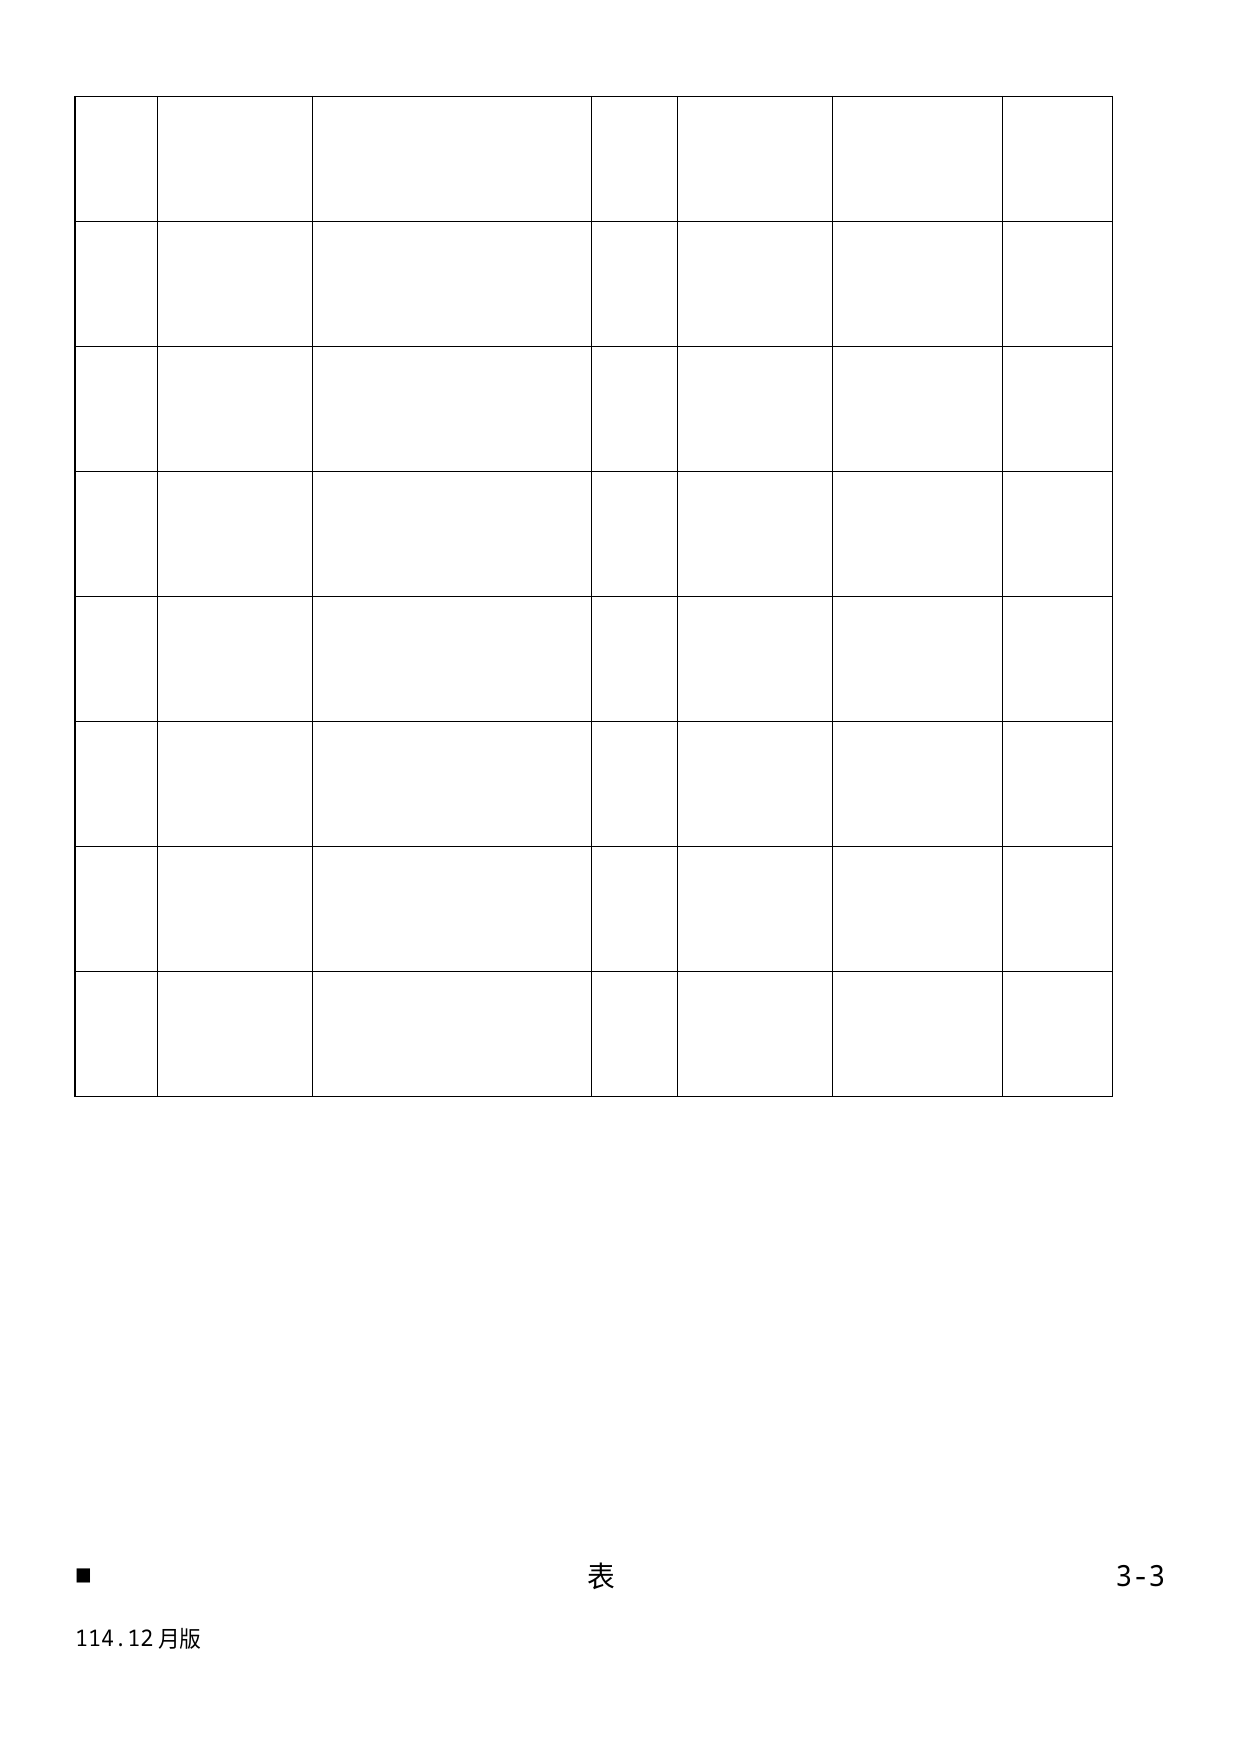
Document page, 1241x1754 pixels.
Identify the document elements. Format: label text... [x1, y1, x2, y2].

table_cell [592, 847, 677, 971]
table_cell [678, 222, 832, 346]
table_cell [833, 97, 1002, 221]
table_cell [592, 347, 677, 471]
table_cell [158, 597, 312, 721]
table_cell [313, 222, 591, 346]
table_cell [592, 472, 677, 596]
table_cell [1003, 222, 1112, 346]
table_cell [313, 847, 591, 971]
table_cell [313, 347, 591, 471]
table_cell [1003, 722, 1112, 846]
table_cell [678, 347, 832, 471]
table_cell [1003, 847, 1112, 971]
table_cell [833, 847, 1002, 971]
table_cell [1003, 472, 1112, 596]
table_cell [833, 472, 1002, 596]
table_cell [678, 972, 832, 1096]
table_cell [678, 97, 832, 221]
table_cell [158, 722, 312, 846]
table_cell [833, 597, 1002, 721]
table_cell [76, 472, 157, 596]
table_cell [592, 722, 677, 846]
table_cell [678, 722, 832, 846]
table_cell [158, 472, 312, 596]
table_cell [76, 347, 157, 471]
table_cell [833, 222, 1002, 346]
table_cell [1003, 597, 1112, 721]
table_cell [592, 97, 677, 221]
table_cell [313, 722, 591, 846]
table_cell [76, 97, 157, 221]
table_cell [592, 222, 677, 346]
table_cell [76, 597, 157, 721]
table_cell [158, 847, 312, 971]
table_cell [76, 847, 157, 971]
table_cell [592, 597, 677, 721]
table_cell [592, 972, 677, 1096]
table_cell [1003, 972, 1112, 1096]
table_cell [833, 972, 1002, 1096]
table_cell [678, 847, 832, 971]
table_cell [1003, 347, 1112, 471]
table_cell [833, 347, 1002, 471]
table_cell [158, 972, 312, 1096]
table_cell [76, 222, 157, 346]
text ■表3-3 114.12月版 [75, 1533, 1165, 1658]
table_cell [1003, 97, 1112, 221]
table_cell [76, 972, 157, 1096]
table_cell [313, 597, 591, 721]
table_cell [158, 222, 312, 346]
table_cell [678, 597, 832, 721]
table_cell [313, 97, 591, 221]
table_cell [76, 722, 157, 846]
table_cell [313, 972, 591, 1096]
table_cell [313, 472, 591, 596]
table_cell [158, 347, 312, 471]
table_cell [158, 97, 312, 221]
table_cell [678, 472, 832, 596]
table_cell [833, 722, 1002, 846]
